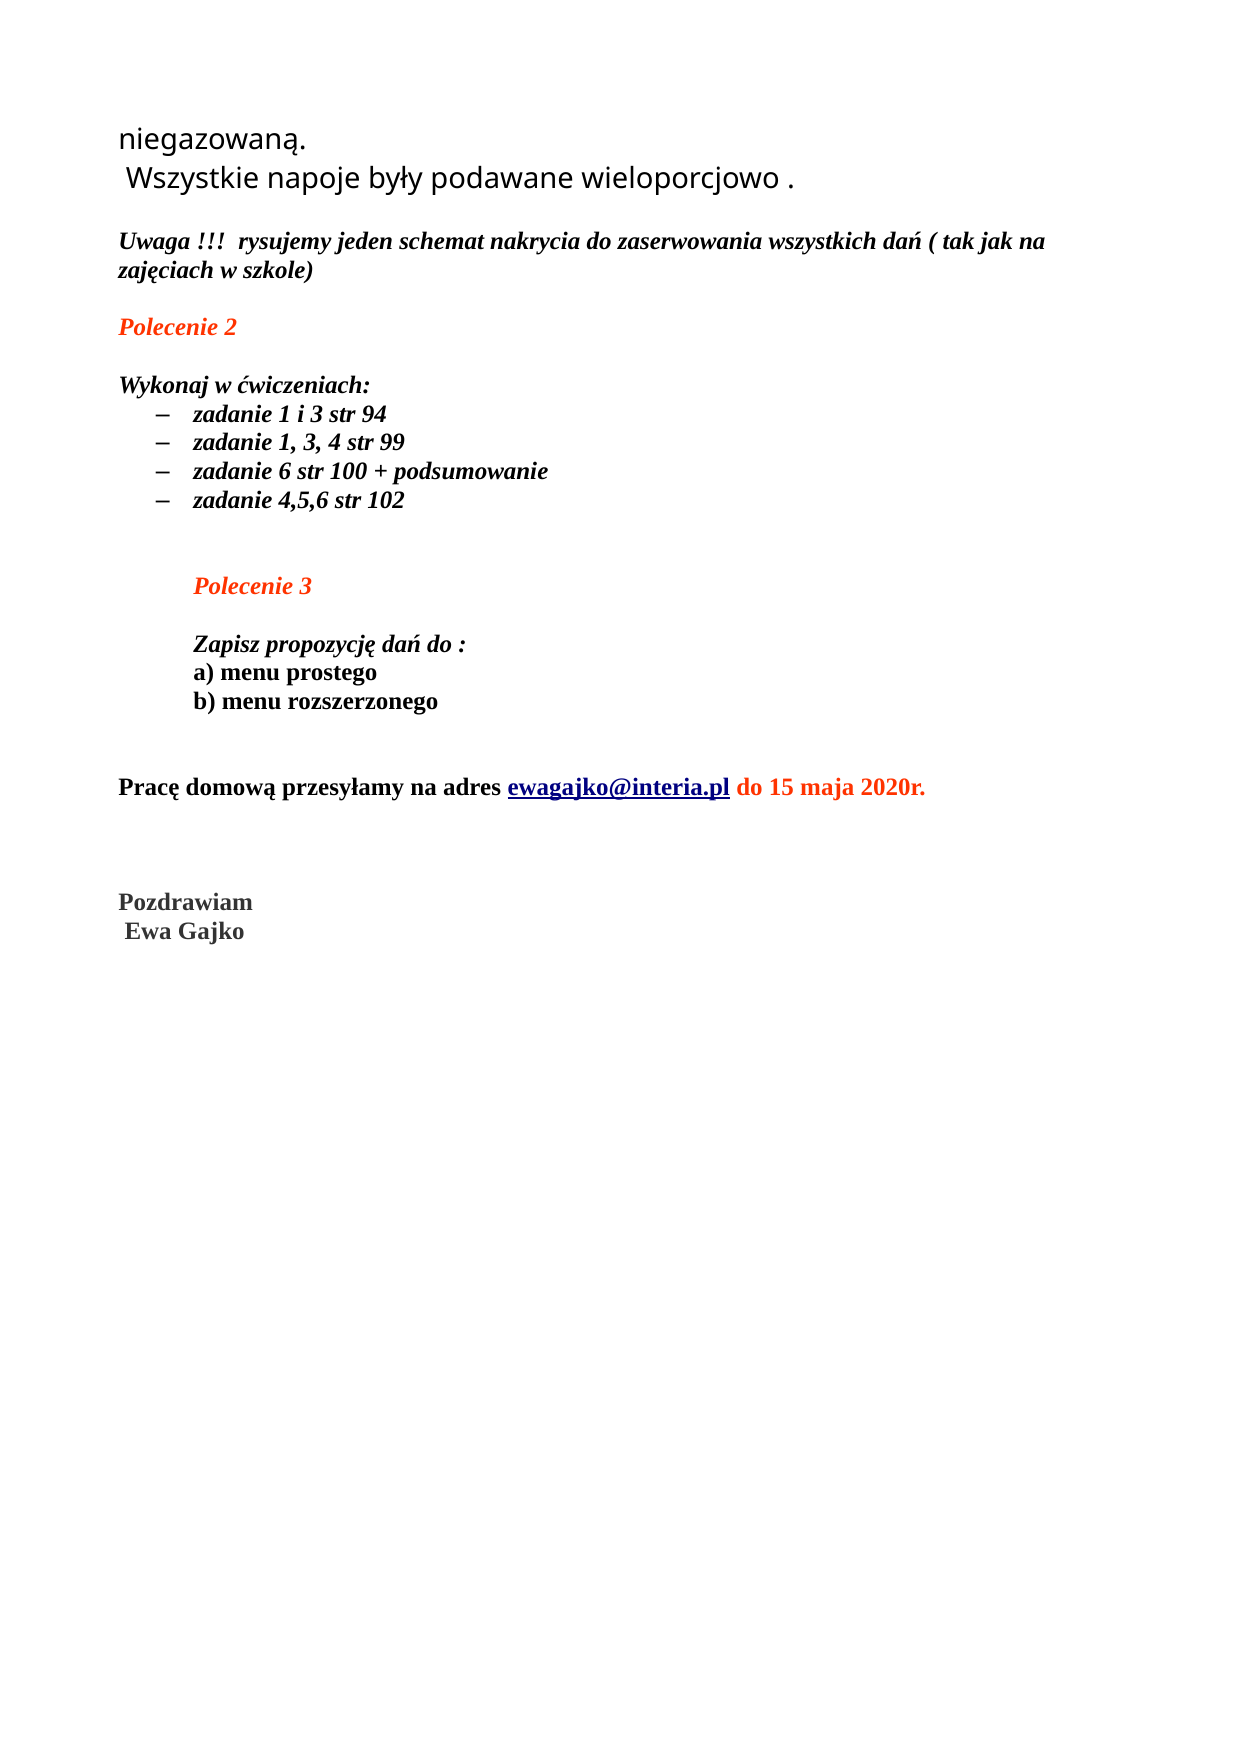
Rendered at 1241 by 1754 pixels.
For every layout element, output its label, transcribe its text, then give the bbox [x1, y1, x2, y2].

text Ewa Gajko [118, 916, 1122, 945]
list a) menu prostego [156, 657, 1122, 686]
list zadanie 1, 3, 4 str 99 [156, 427, 1122, 456]
list zadanie 4,5,6 str 102 [156, 485, 1122, 514]
text niegazowaną. [118, 118, 1122, 158]
list b) menu rozszerzonego [156, 686, 1122, 715]
text Polecenie 2 [118, 312, 1122, 341]
text Pracę domową przesyłamy na adres ewagajko@interia.pl do 15 maja 2020r. [118, 772, 1122, 801]
list zadanie 6 str 100 + podsumowanie [156, 456, 1122, 485]
list Polecenie 3 [156, 571, 1122, 600]
list Zapisz propozycję dań do : [156, 629, 1122, 657]
text Wykonaj w ćwiczeniach: [118, 370, 1122, 399]
text Wszystkie napoje były podawane wieloporcjowo . [118, 158, 1122, 197]
list zadanie 1 i 3 str 94 [156, 399, 1122, 427]
text Pozdrawiam [118, 887, 1122, 916]
text Uwaga !!! rysujemy jeden schemat nakrycia do zaserwowania wszystkich dań ( tak jak na zajęciach w szkole) [118, 226, 1122, 284]
